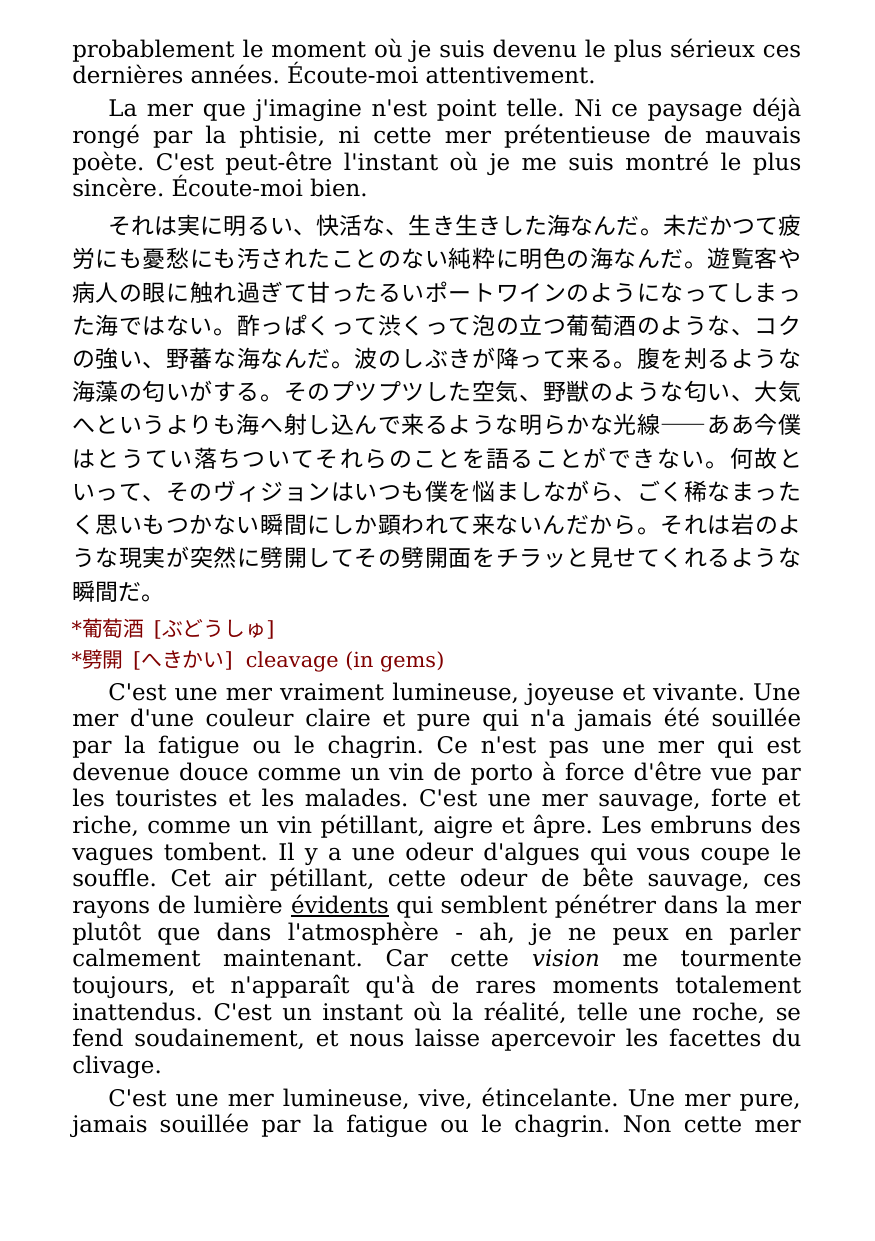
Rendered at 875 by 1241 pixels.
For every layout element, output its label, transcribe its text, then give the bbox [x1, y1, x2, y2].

text probablement le moment où je suis devenu le plus sérieux ces dernières années. Écoute-moi attentivement. [72, 36, 802, 89]
text C'est une mer vraiment lumineuse, joyeuse et vivante. Une mer d'une couleur claire et pure qui n'a jamais été souillée par la fatigue ou le chagrin. Ce n'est pas une mer qui est devenue douce comme un vin de porto à force d'être vue par les touristes et les malades. C'est une mer sauvage, forte et riche, comme un vin pétillant, aigre et âpre. Les embruns des vagues tombent. Il y a une odeur d'algues qui vous coupe le souffle. Cet air pétillant, cette odeur de bête sauvage, ces rayons de lumière évidents qui semblent pénétrer dans la mer plutôt que dans l'atmosphère - ah, je ne peux en parler calmement maintenant. Car cette vision me tourmente toujours, et n'apparaît qu'à de rares moments totalement inattendus. C'est un instant où la réalité, telle une roche, se fend soudainement, et nous laisse apercevoir les facettes du clivage. [72, 679, 802, 1079]
text C'est une mer lumineuse, vive, étincelante. Une mer pure, jamais souillée par la fatigue ou le chagrin. Non cette mer [72, 1085, 802, 1138]
text それは実に明るい、快活な、生き生きした海なんだ。未だかつて疲労にも憂愁にも汚されたことのない純粋に明色の海なんだ。遊覧客や病人の眼に触れ過ぎて甘ったるいポートワインのようになってしまった海ではない。酢っぱくって渋くって泡の立つ葡萄酒のような、コクの強い、野蕃な海なんだ。波のしぶきが降って来る。腹を刔るような海藻の匂いがする。そのプツプツした空気、野獣のような匂い、大気へというよりも海へ射し込んで来るような明らかな光線――ああ今僕はとうてい落ちついてそれらのことを語ることができない。何故といって、そのヴィジョンはいつも僕を悩ましながら、ごく稀なまったく思いもつかない瞬間にしか顕われて来ないんだから。それは岩のような現実が突然に劈開してその劈開面をチラッと見せてくれるような瞬間だ。 [72, 208, 802, 607]
text *劈開 [へきかい] cleavage (in gems) [71, 643, 803, 673]
text *葡萄酒 [ぶどうしゅ] [71, 613, 803, 643]
text La mer que j'imagine n'est point telle. Ni ce paysage déjà rongé par la phtisie, ni cette mer prétentieuse de mauvais poète. C'est peut-être l'instant où je me suis montré le plus sincère. Écoute-moi bien. [72, 95, 802, 202]
